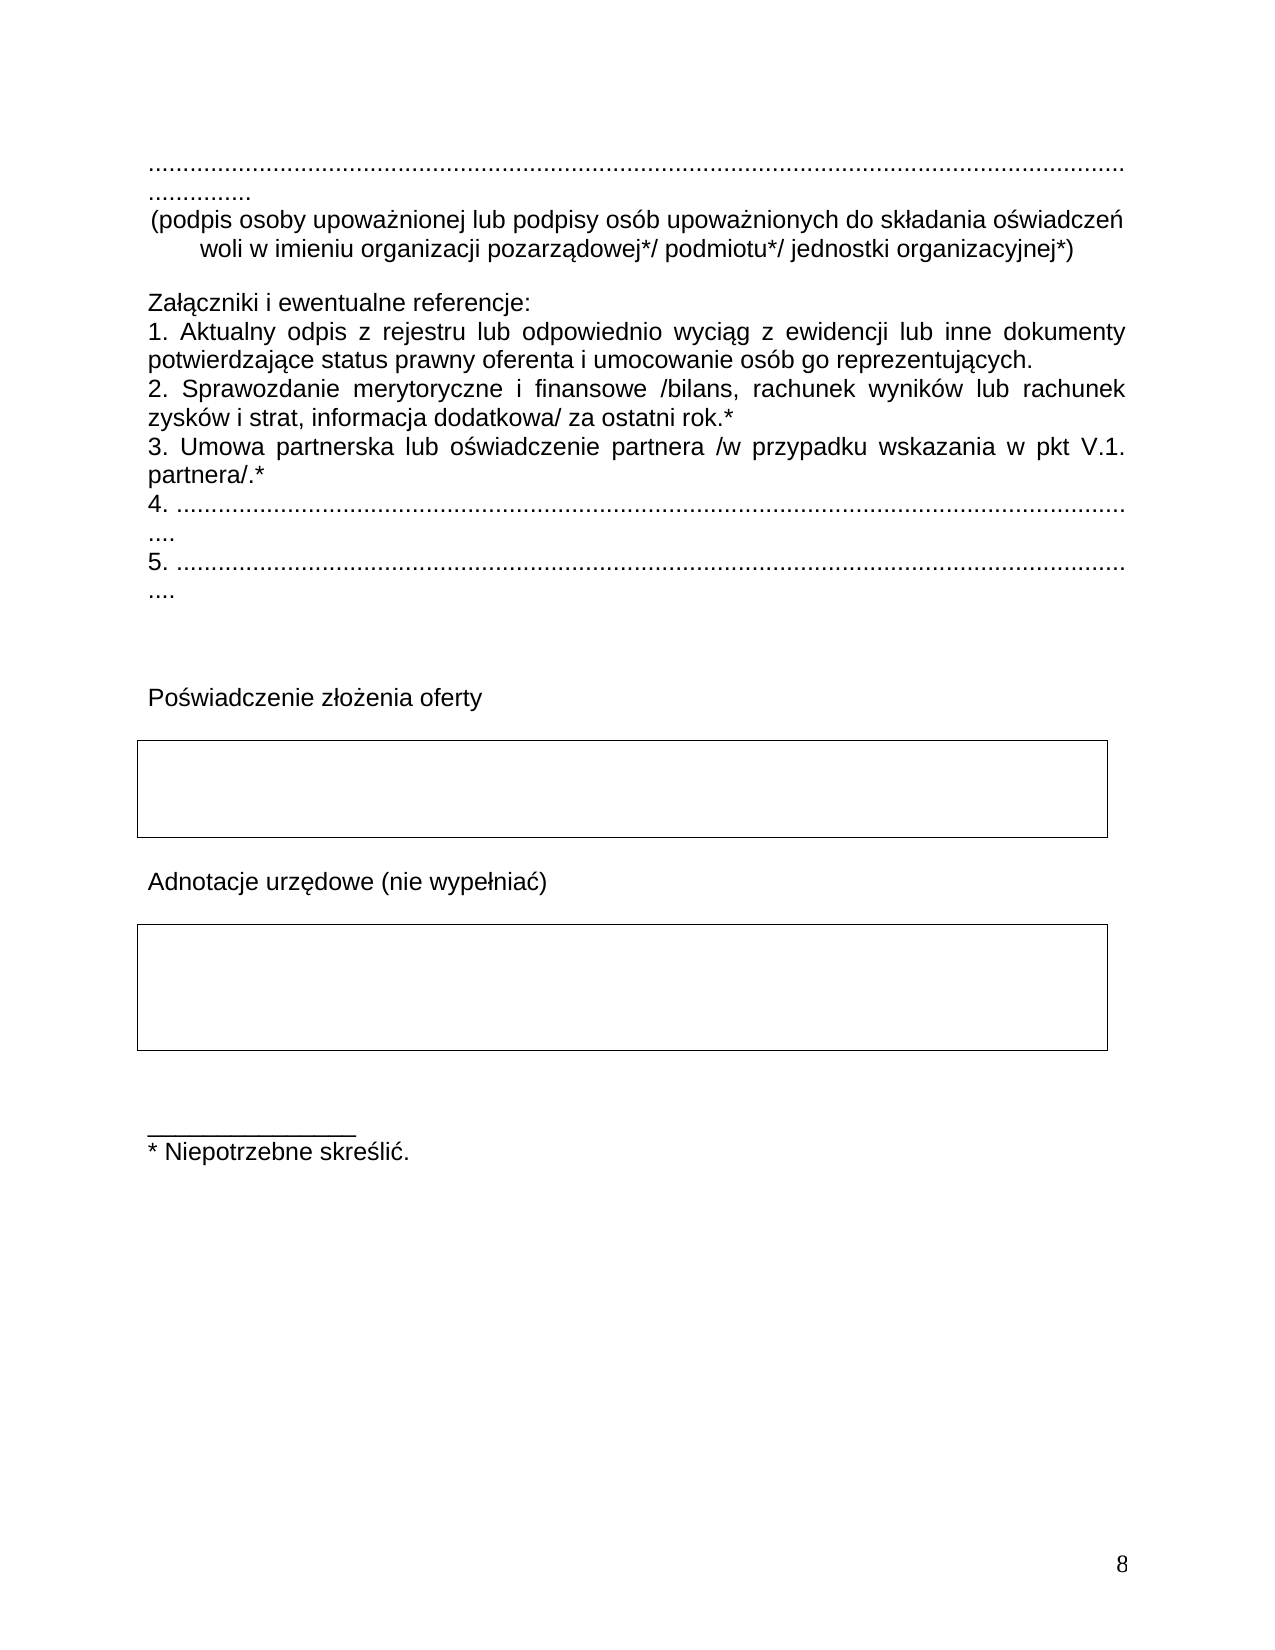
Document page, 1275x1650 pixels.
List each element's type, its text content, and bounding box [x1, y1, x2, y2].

text Adnotacje urzędowe (nie wypełniać) [148, 867, 1127, 896]
text Załączniki i ewentualne referencje: [148, 288, 1127, 316]
text _______________ [148, 1108, 1127, 1137]
text Poświadczenie złożenia oferty [148, 683, 1127, 711]
text 4. ............................................................................................................................................. [148, 489, 1127, 546]
text (podpis osoby upoważnionej lub podpisy osób upoważnionych do składania oświadczeń woli w imieniu organizacji pozarządowej*/ podmiotu*/ jednostki organizacyjnej*) [148, 205, 1127, 263]
text 3. Umowa partnerska lub oświadczenie partnera /w przypadku wskazania w pkt V.1. partnera/.* [148, 431, 1127, 489]
table_header [138, 741, 1107, 837]
text 2. Sprawozdanie merytoryczne i finansowe /bilans, rachunek wyników lub rachunek zysków i strat, informacja dodatkowa/ za ostatni rok.* [148, 374, 1127, 431]
text * Niepotrzebne skreślić. [148, 1137, 1127, 1166]
text 5. ............................................................................................................................................. [148, 546, 1127, 604]
text ............................................................................................................................................................ [148, 148, 1127, 205]
table_header [138, 925, 1107, 1050]
text 1. Aktualny odpis z rejestru lub odpowiednio wyciąg z ewidencji lub inne dokumenty potwierdzające status prawny oferenta i umocowanie osób go reprezentujących. [148, 316, 1127, 374]
